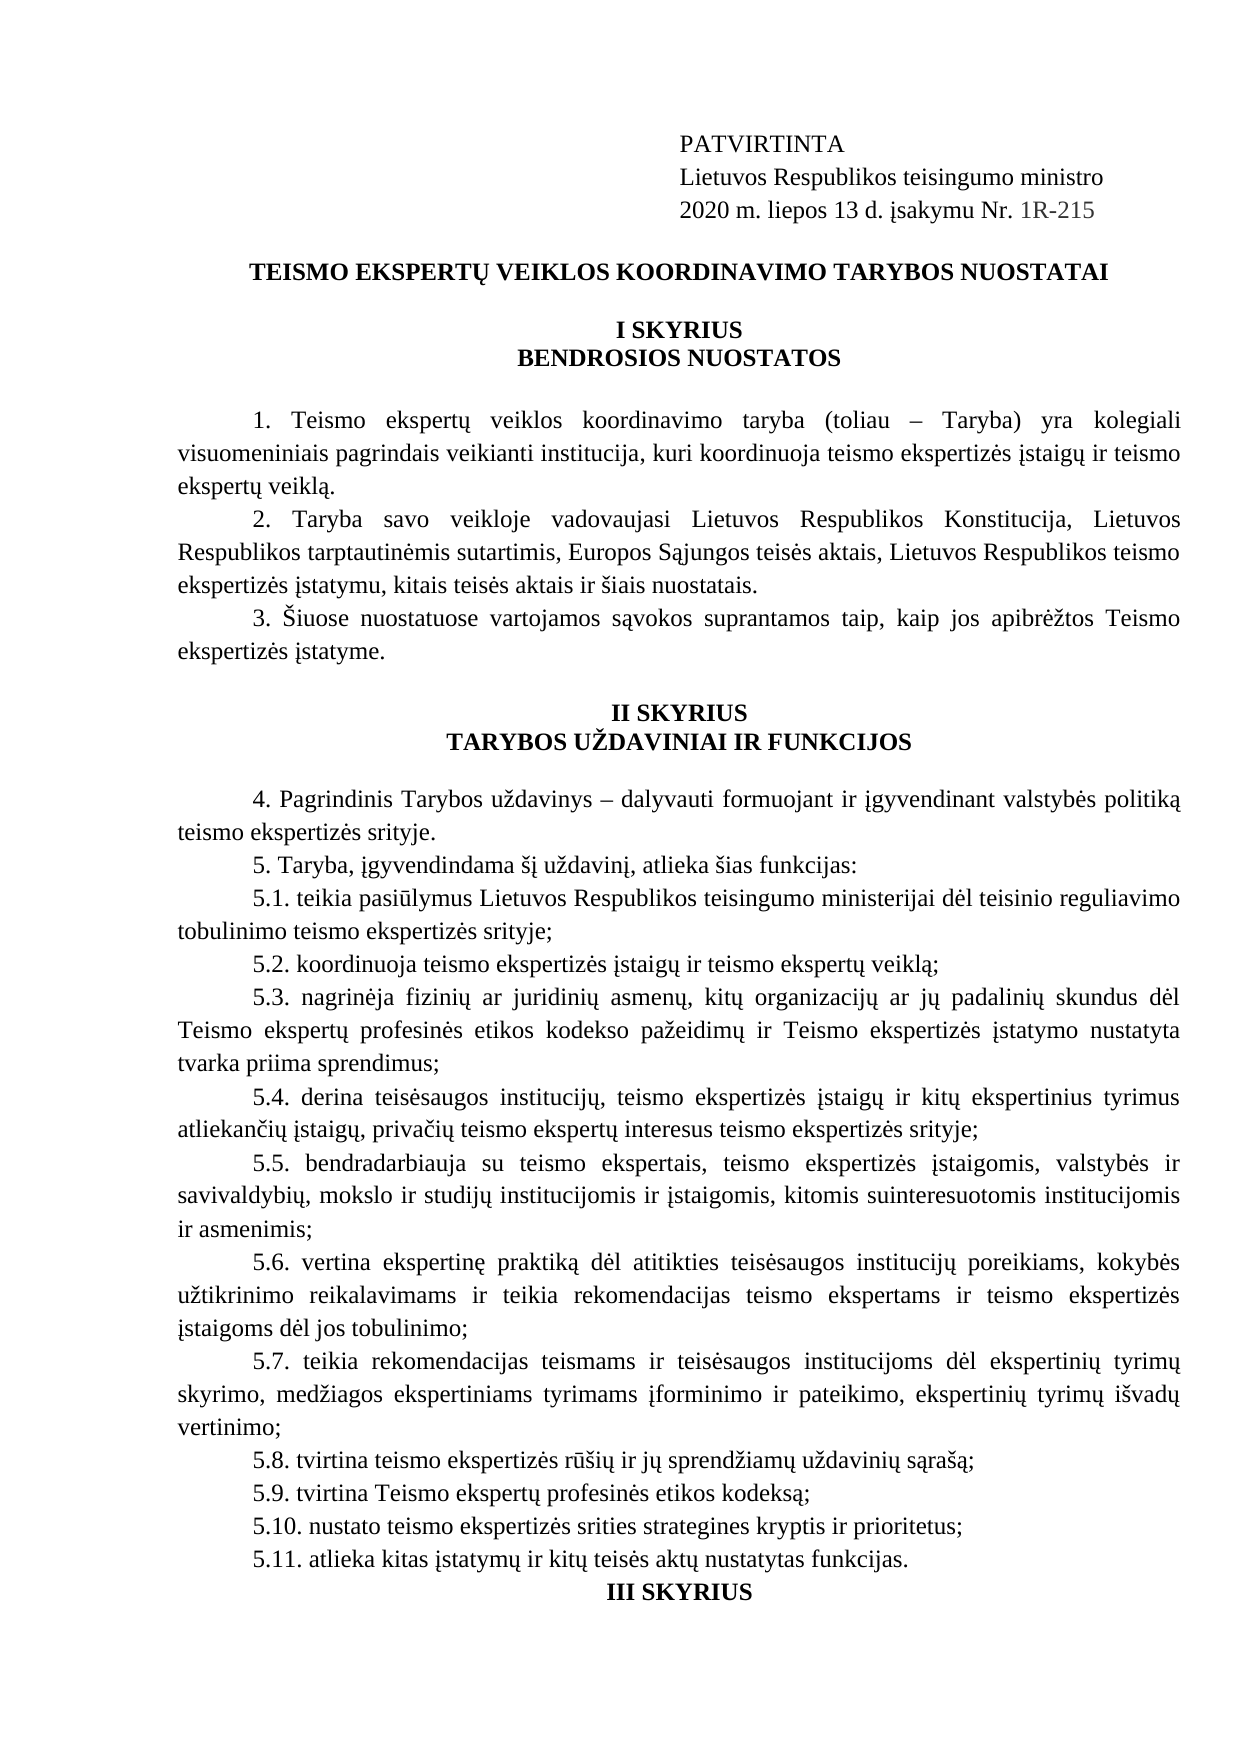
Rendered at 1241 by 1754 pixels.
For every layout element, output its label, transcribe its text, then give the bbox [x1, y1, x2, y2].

text 5.10. nustato teismo ekspertizės srities strategines kryptis ir prioritetus; [177, 1511, 1181, 1539]
text 5.5. bendradarbiauja su teismo ekspertais, teismo ekspertizės įstaigomis, valstybės ir savivaldybių, mokslo ir studijų institucijomis ir įstaigomis, kitomis suinteresuotomis institucijomis ir asmenimis; [177, 1148, 1181, 1242]
text PATVIRTINTA [177, 129, 1181, 158]
text 5.4. derina teisėsaugos institucijų, teismo ekspertizės įstaigų ir kitų ekspertinius tyrimus atliekančių įstaigų, privačių teismo ekspertų interesus teismo ekspertizės srityje; [177, 1082, 1181, 1143]
text Lietuvos Respublikos teisingumo ministro [679, 162, 1181, 191]
text 4. Pagrindinis Tarybos uždavinys – dalyvauti formuojant ir įgyvendinant valstybės politiką teismo ekspertizės srityje. [177, 784, 1181, 846]
text 2. Taryba savo veikloje vadovaujasi Lietuvos Respublikos Konstitucija, Lietuvos Respublikos tarptautinėmis sutartimis, Europos Sąjungos teisės aktais, Lietuvos Respublikos teismo ekspertizės įstatymu, kitais teisės aktais ir šiais nuostatais. [177, 504, 1181, 599]
text TARYBOS UŽDAVINIAI IR FUNKCIJOS [177, 727, 1181, 756]
text 5.11. atlieka kitas įstatymų ir kitų teisės aktų nustatytas funkcijas. [177, 1544, 1181, 1573]
text 5.3. nagrinėja fizinių ar juridinių asmenų, kitų organizacijų ar jų padalinių skundus dėl Teismo ekspertų profesinės etikos kodekso pažeidimų ir Teismo ekspertizės įstatymo nustatyta tvarka priima sprendimus; [177, 982, 1181, 1077]
text 5.2. koordinuoja teismo ekspertizės įstaigų ir teismo ekspertų veiklą; [177, 949, 1181, 978]
text II SKYRIUS [177, 698, 1181, 727]
text 1. Teismo ekspertų veiklos koordinavimo taryba (toliau – Taryba) yra kolegiali visuomeniniais pagrindais veikianti institucija, kuri koordinuoja teismo ekspertizės įstaigų ir teismo ekspertų veiklą. [177, 405, 1181, 500]
text 5.8. tvirtina teismo ekspertizės rūšių ir jų sprendžiamų uždavinių sąrašą; [177, 1445, 1181, 1473]
text 5.6. vertina ekspertinę praktiką dėl atitikties teisėsaugos institucijų poreikiams, kokybės užtikrinimo reikalavimams ir teikia rekomendacijas teismo ekspertams ir teismo ekspertizės įstaigoms dėl jos tobulinimo; [177, 1247, 1181, 1341]
text III SKYRIUS [177, 1577, 1181, 1606]
text I SKYRIUS [177, 315, 1181, 343]
text 5. Taryba, įgyvendindama šį uždavinį, atlieka šias funkcijas: [177, 850, 1181, 879]
text 3. Šiuose nuostatuose vartojamos sąvokos suprantamos taip, kaip jos apibrėžtos Teismo ekspertizės įstatyme. [177, 603, 1181, 665]
text 5.7. teikia rekomendacijas teismams ir teisėsaugos institucijoms dėl ekspertinių tyrimų skyrimo, medžiagos ekspertiniams tyrimams įforminimo ir pateikimo, ekspertinių tyrimų išvadų vertinimo; [177, 1346, 1181, 1441]
text 2020 m. liepos 13 d. įsakymu Nr. 1R-215 [679, 195, 1181, 224]
text 5.1. teikia pasiūlymus Lietuvos Respublikos teisingumo ministerijai dėl teisinio reguliavimo tobulinimo teismo ekspertizės srityje; [177, 883, 1181, 945]
text 5.9. tvirtina Teismo ekspertų profesinės etikos kodeksą; [177, 1478, 1181, 1507]
text BENDROSIOS NUOSTATOS [177, 343, 1181, 372]
text TEISMO EKSPERTŲ VEIKLOS KOORDINAVIMO TARYBOS NUOSTATAI [177, 257, 1181, 286]
